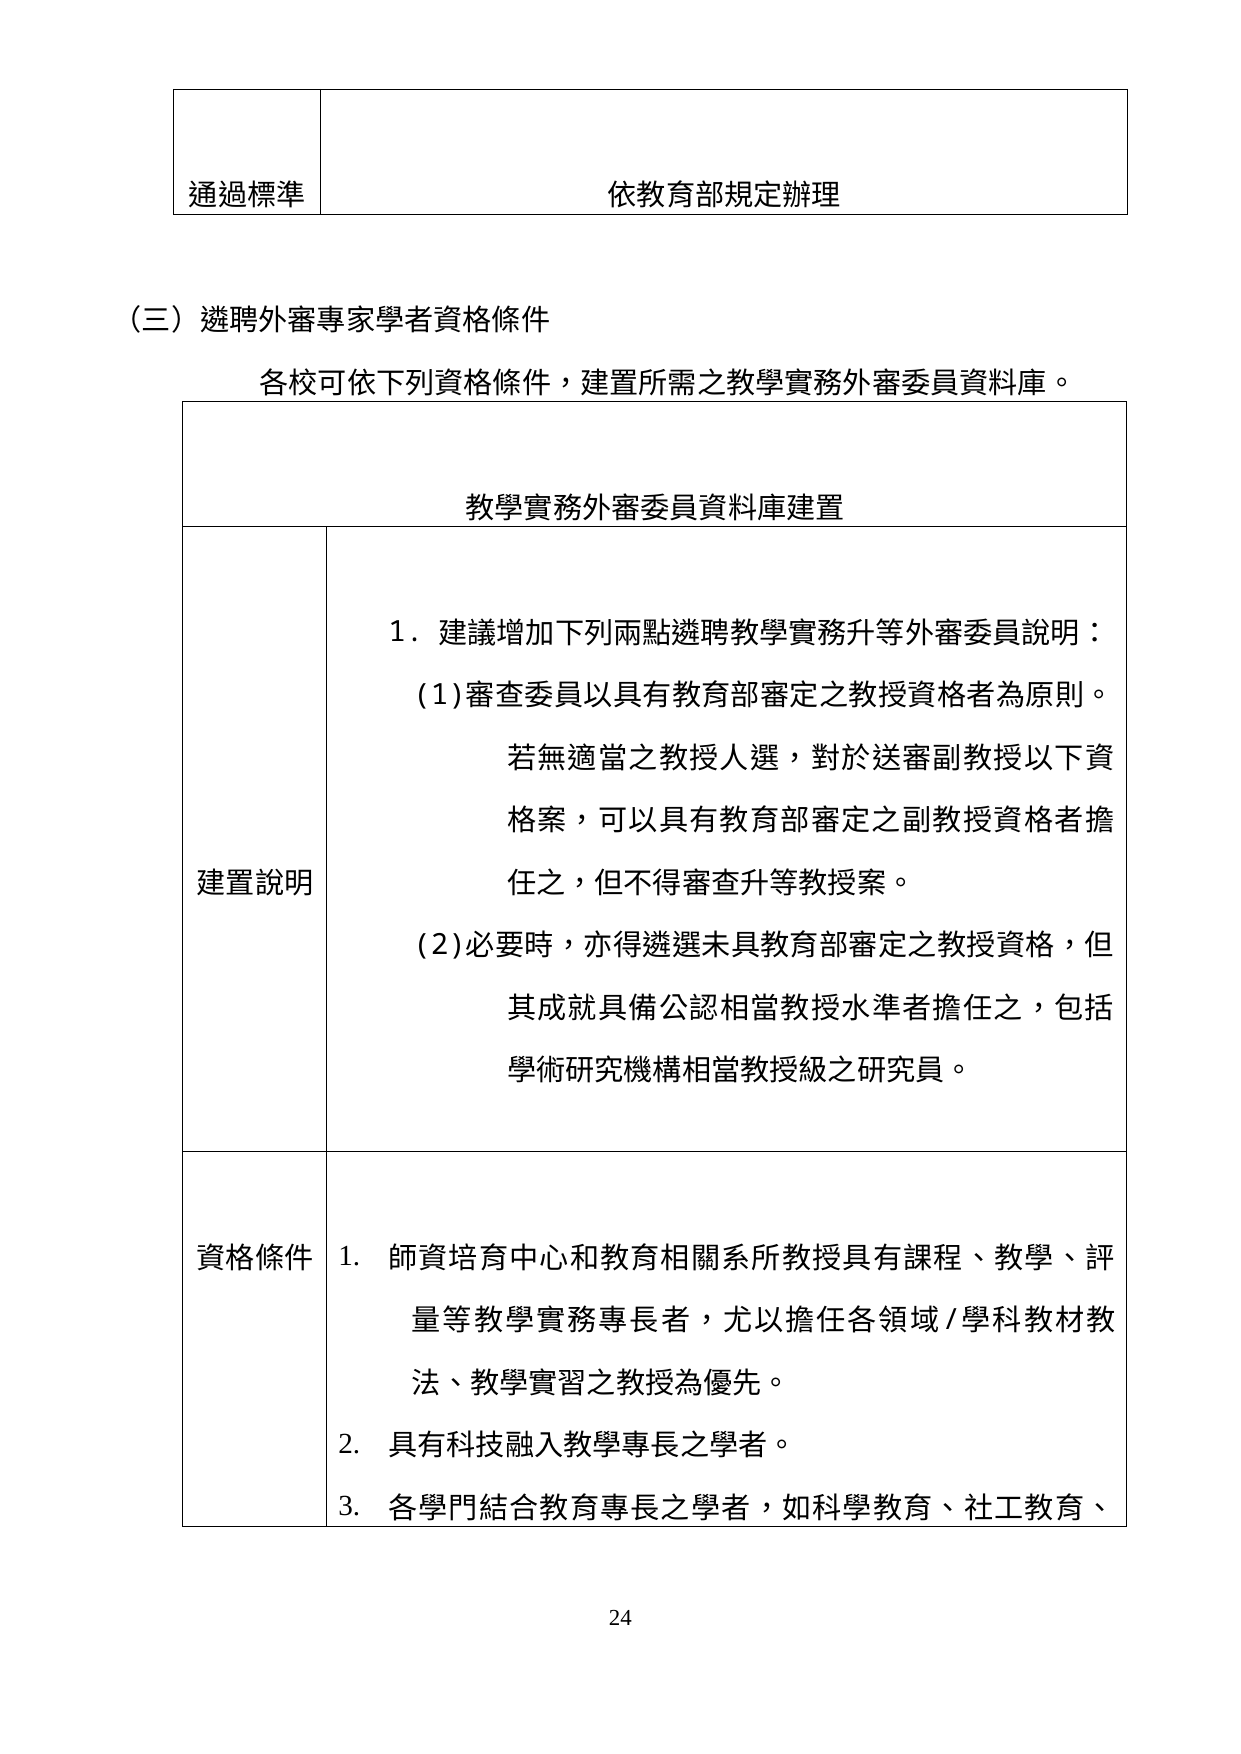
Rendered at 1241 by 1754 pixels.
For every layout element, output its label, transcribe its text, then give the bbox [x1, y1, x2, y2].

table_cell 師資培育中心和教育相關系所教授具有課程、教學、評量等教學實務專長者，尤以擔任各領域/學科教材教法、教學實習之教授為優先。 具有科技融入教學專長之學者。 各學門結合教育專長之學者，如科學教育、社工教育、 [327, 1152, 1126, 1526]
table_cell 資格條件 [183, 1152, 326, 1526]
table_header 教學實務外審委員資料庫建置 [183, 402, 1126, 526]
text 各校可依下列資格條件，建置所需之教學實務外審委員資料庫。 [201, 339, 1128, 401]
table_cell 依教育部規定辦理 [321, 90, 1127, 214]
table_cell 建置說明 [183, 527, 326, 1151]
table_cell 通過標準 [174, 90, 320, 214]
text （三）遴聘外審專家學者資格條件 [112, 276, 1128, 339]
table_cell 建議增加下列兩點遴聘教學實務升等外審委員說明： 審查委員以具有教育部審定之教授資格者為原則。若無適當之教授人選，對於送審副教授以下資格案，可以具有教育部審定之副教授資格者擔任之，但不得審查升等教授案。 必要時，亦得遴選未具教育部審定之教授資格，但其成就具備公認相當教授水準者擔任之，包括學術研究機構相當教授級之研究員。 [327, 527, 1126, 1151]
